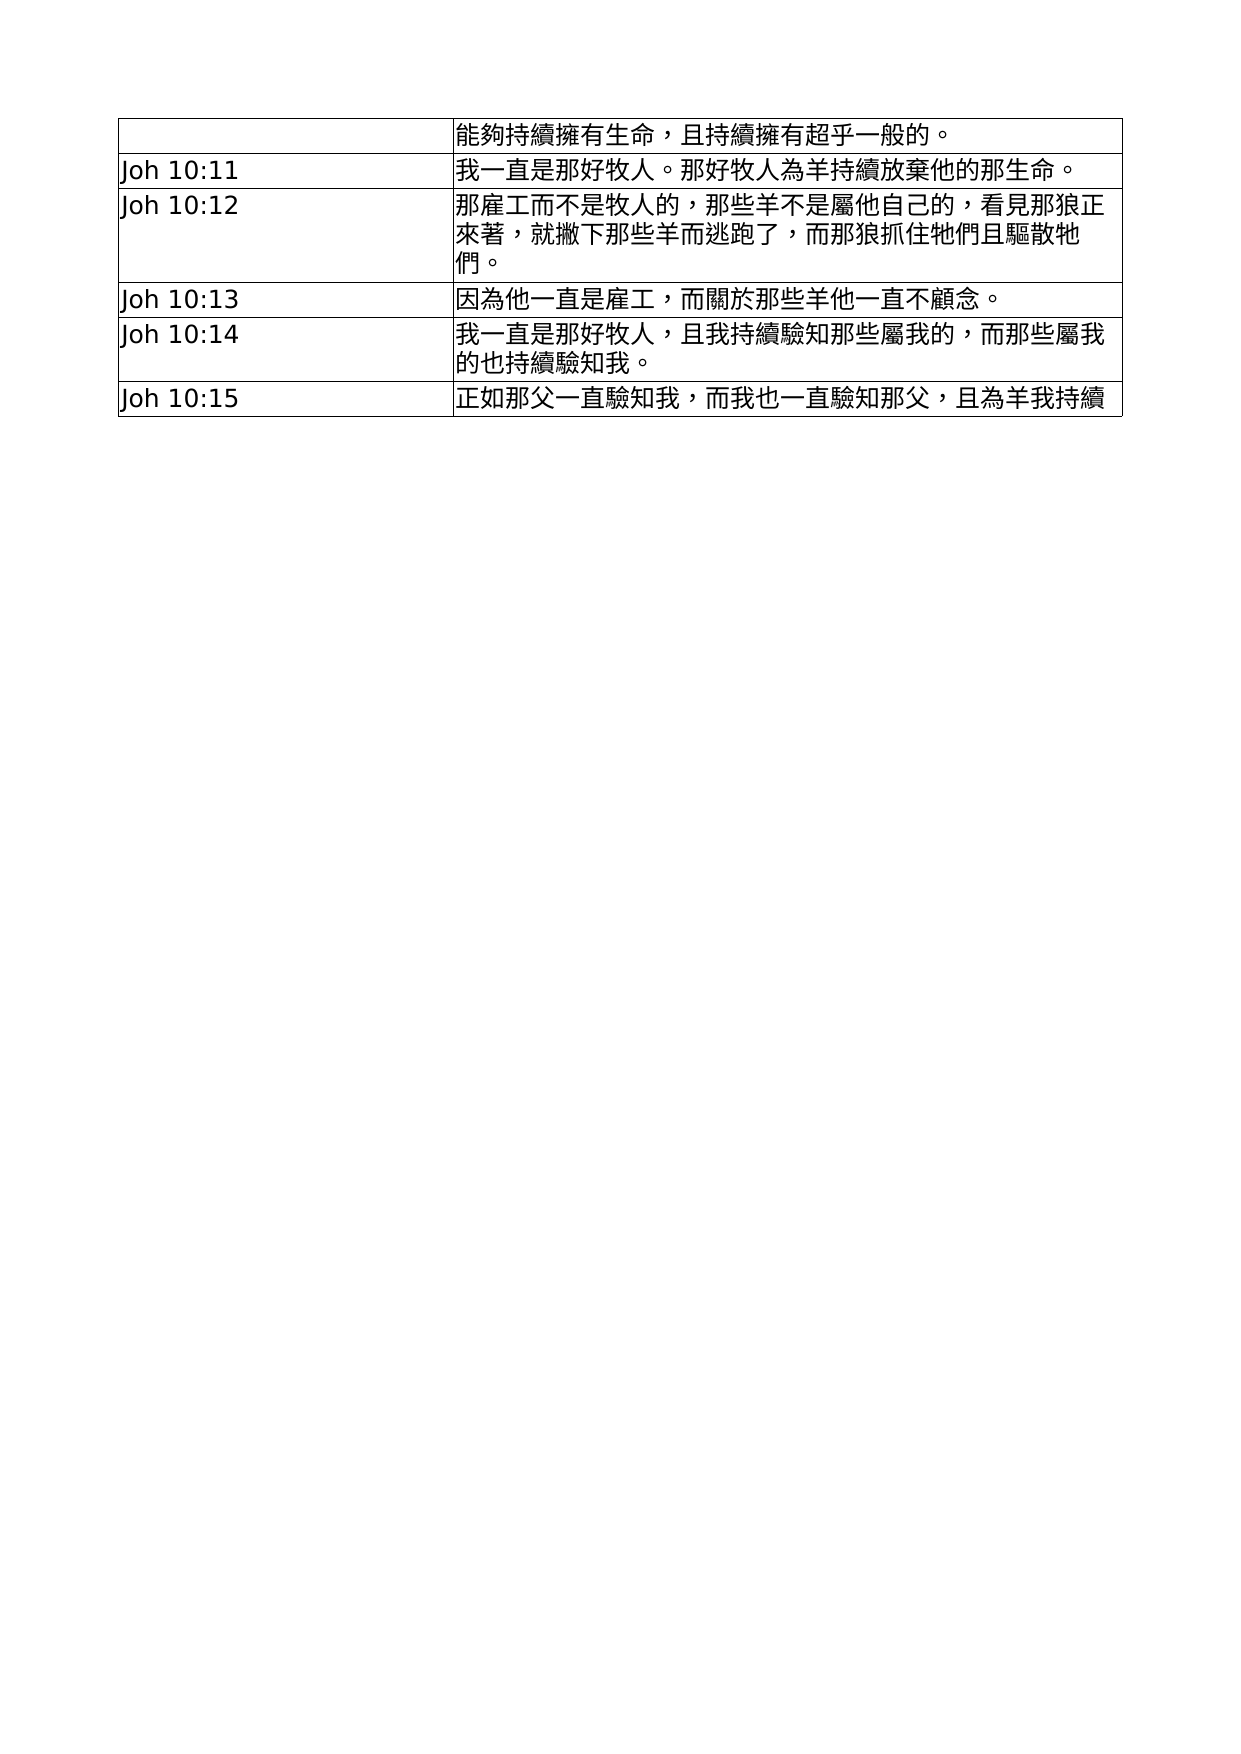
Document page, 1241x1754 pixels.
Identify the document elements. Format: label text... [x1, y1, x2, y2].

table_cell Joh 10:14 [119, 318, 453, 381]
table_cell Joh 10:13 [119, 283, 453, 317]
table_cell [119, 119, 453, 153]
table_cell 能夠持續擁有生命，且持續擁有超乎一般的。 [454, 119, 1122, 153]
table_cell 因為他一直是雇工，而關於那些羊他一直不顧念。 [454, 283, 1122, 317]
table_cell 我一直是那好牧人。那好牧人為羊持續放棄他的那生命。 [454, 154, 1122, 188]
table_cell Joh 10:12 [119, 189, 453, 282]
table_cell 那雇工而不是牧人的，那些羊不是屬他自己的，看見那狼正來著，就撇下那些羊而逃跑了，而那狼抓住牠們且驅散牠們。 [454, 189, 1122, 282]
table_cell Joh 10:11 [119, 154, 453, 188]
table_cell 正如那父一直驗知我，而我也一直驗知那父，且為羊我持續 [454, 382, 1122, 416]
table_cell 我一直是那好牧人，且我持續驗知那些屬我的，而那些屬我的也持續驗知我。 [454, 318, 1122, 381]
table_cell Joh 10:15 [119, 382, 453, 416]
